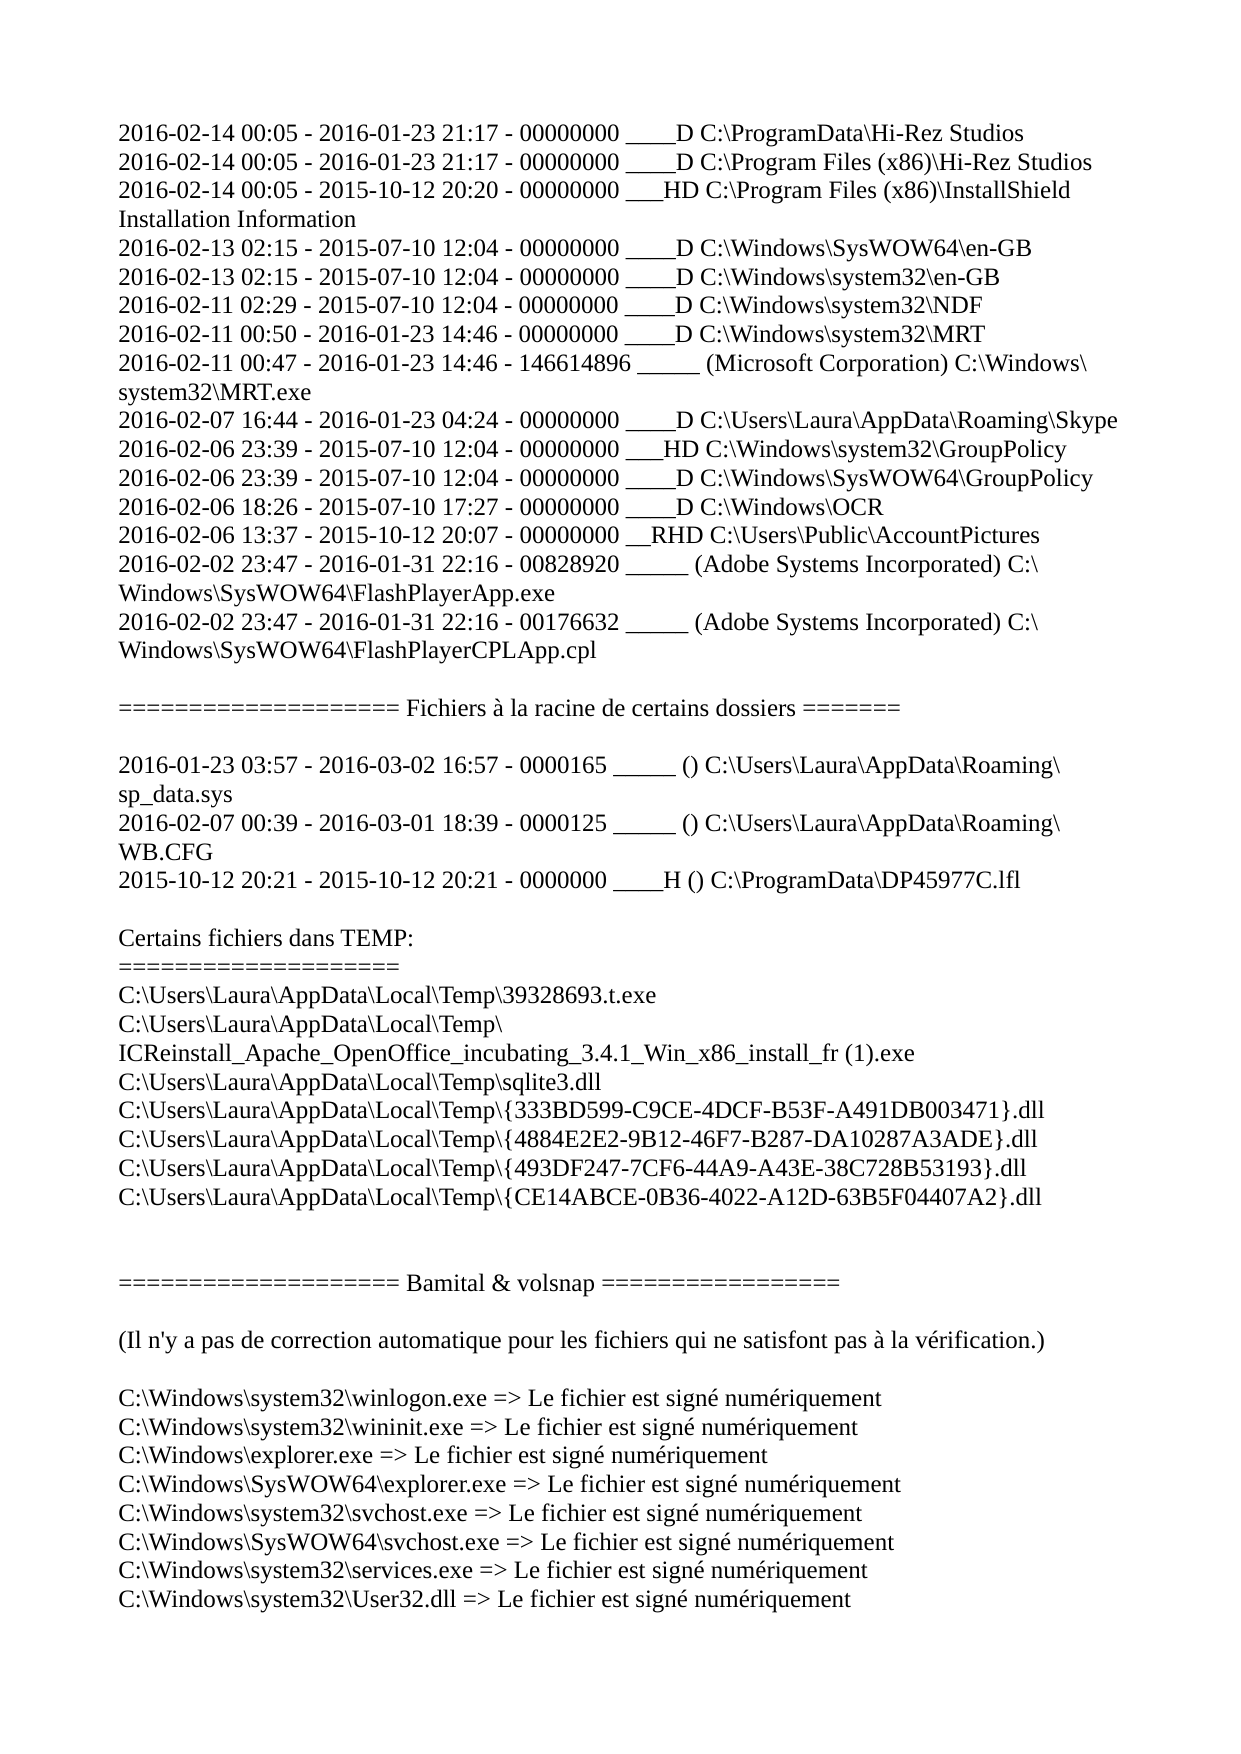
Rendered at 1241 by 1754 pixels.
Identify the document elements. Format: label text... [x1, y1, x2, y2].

text C:\Windows\system32\svchost.exe => Le fichier est signé numériquement [118, 1498, 1122, 1527]
text 2016-02-06 13:37 - 2015-10-12 20:07 - 00000000 __RHD C:\Users\Public\AccountPictures [118, 521, 1122, 549]
text 2016-02-06 23:39 - 2015-07-10 12:04 - 00000000 ___HD C:\Windows\system32\GroupPolicy [118, 434, 1122, 463]
text 2016-02-06 23:39 - 2015-07-10 12:04 - 00000000 ____D C:\Windows\SysWOW64\GroupPolicy [118, 463, 1122, 492]
text 2015-10-12 20:21 - 2015-10-12 20:21 - 0000000 ____H () C:\ProgramData\DP45977C.lfl [118, 866, 1122, 894]
text 2016-02-07 00:39 - 2016-03-01 18:39 - 0000125 _____ () C:\Users\Laura\AppData\Roaming\WB.CFG [118, 808, 1122, 866]
text C:\Windows\system32\services.exe => Le fichier est signé numériquement [118, 1556, 1122, 1584]
text C:\Windows\SysWOW64\svchost.exe => Le fichier est signé numériquement [118, 1527, 1122, 1556]
text 2016-02-06 18:26 - 2015-07-10 17:27 - 00000000 ____D C:\Windows\OCR [118, 492, 1122, 521]
text 2016-02-02 23:47 - 2016-01-31 22:16 - 00176632 _____ (Adobe Systems Incorporated) C:\Windows\SysWOW64\FlashPlayerCPLApp.cpl [118, 607, 1122, 664]
text 2016-02-13 02:15 - 2015-07-10 12:04 - 00000000 ____D C:\Windows\SysWOW64\en-GB [118, 233, 1122, 262]
text C:\Users\Laura\AppData\Local\Temp\{493DF247-7CF6-44A9-A43E-38C728B53193}.dll [118, 1153, 1122, 1182]
text C:\Windows\explorer.exe => Le fichier est signé numériquement [118, 1441, 1122, 1469]
text 2016-02-13 02:15 - 2015-07-10 12:04 - 00000000 ____D C:\Windows\system32\en-GB [118, 262, 1122, 291]
text ==================== [118, 952, 1122, 981]
text C:\Windows\system32\wininit.exe => Le fichier est signé numériquement [118, 1412, 1122, 1441]
text 2016-02-02 23:47 - 2016-01-31 22:16 - 00828920 _____ (Adobe Systems Incorporated) C:\Windows\SysWOW64\FlashPlayerApp.exe [118, 549, 1122, 607]
text 2016-02-07 16:44 - 2016-01-23 04:24 - 00000000 ____D C:\Users\Laura\AppData\Roaming\Skype [118, 406, 1122, 434]
text C:\Windows\system32\User32.dll => Le fichier est signé numériquement [118, 1584, 1122, 1613]
text ==================== Bamital & volsnap ================= [118, 1268, 1122, 1297]
text C:\Users\Laura\AppData\Local\Temp\{CE14ABCE-0B36-4022-A12D-63B5F04407A2}.dll [118, 1182, 1122, 1211]
text ==================== Fichiers à la racine de certains dossiers ======= [118, 693, 1122, 722]
text 2016-02-11 00:47 - 2016-01-23 14:46 - 146614896 _____ (Microsoft Corporation) C:\Windows\system32\MRT.exe [118, 348, 1122, 406]
text Certains fichiers dans TEMP: [118, 923, 1122, 952]
text 2016-02-14 00:05 - 2016-01-23 21:17 - 00000000 ____D C:\ProgramData\Hi-Rez Studios [118, 118, 1122, 147]
text C:\Windows\system32\winlogon.exe => Le fichier est signé numériquement [118, 1383, 1122, 1412]
text 2016-01-23 03:57 - 2016-03-02 16:57 - 0000165 _____ () C:\Users\Laura\AppData\Roaming\sp_data.sys [118, 751, 1122, 808]
text C:\Windows\SysWOW64\explorer.exe => Le fichier est signé numériquement [118, 1469, 1122, 1498]
text C:\Users\Laura\AppData\Local\Temp\{4884E2E2-9B12-46F7-B287-DA10287A3ADE}.dll [118, 1124, 1122, 1153]
text C:\Users\Laura\AppData\Local\Temp\39328693.t.exe [118, 981, 1122, 1009]
text C:\Users\Laura\AppData\Local\Temp\{333BD599-C9CE-4DCF-B53F-A491DB003471}.dll [118, 1096, 1122, 1124]
text 2016-02-14 00:05 - 2015-10-12 20:20 - 00000000 ___HD C:\Program Files (x86)\InstallShield Installation Information [118, 176, 1122, 233]
text C:\Users\Laura\AppData\Local\Temp\ICReinstall_Apache_OpenOffice_incubating_3.4.1_Win_x86_install_fr (1).exe [118, 1009, 1122, 1067]
text 2016-02-11 02:29 - 2015-07-10 12:04 - 00000000 ____D C:\Windows\system32\NDF [118, 291, 1122, 319]
text (Il n'y a pas de correction automatique pour les fichiers qui ne satisfont pas à la vérification.) [118, 1326, 1122, 1354]
text 2016-02-14 00:05 - 2016-01-23 21:17 - 00000000 ____D C:\Program Files (x86)\Hi-Rez Studios [118, 147, 1122, 176]
text 2016-02-11 00:50 - 2016-01-23 14:46 - 00000000 ____D C:\Windows\system32\MRT [118, 319, 1122, 348]
text C:\Users\Laura\AppData\Local\Temp\sqlite3.dll [118, 1067, 1122, 1096]
